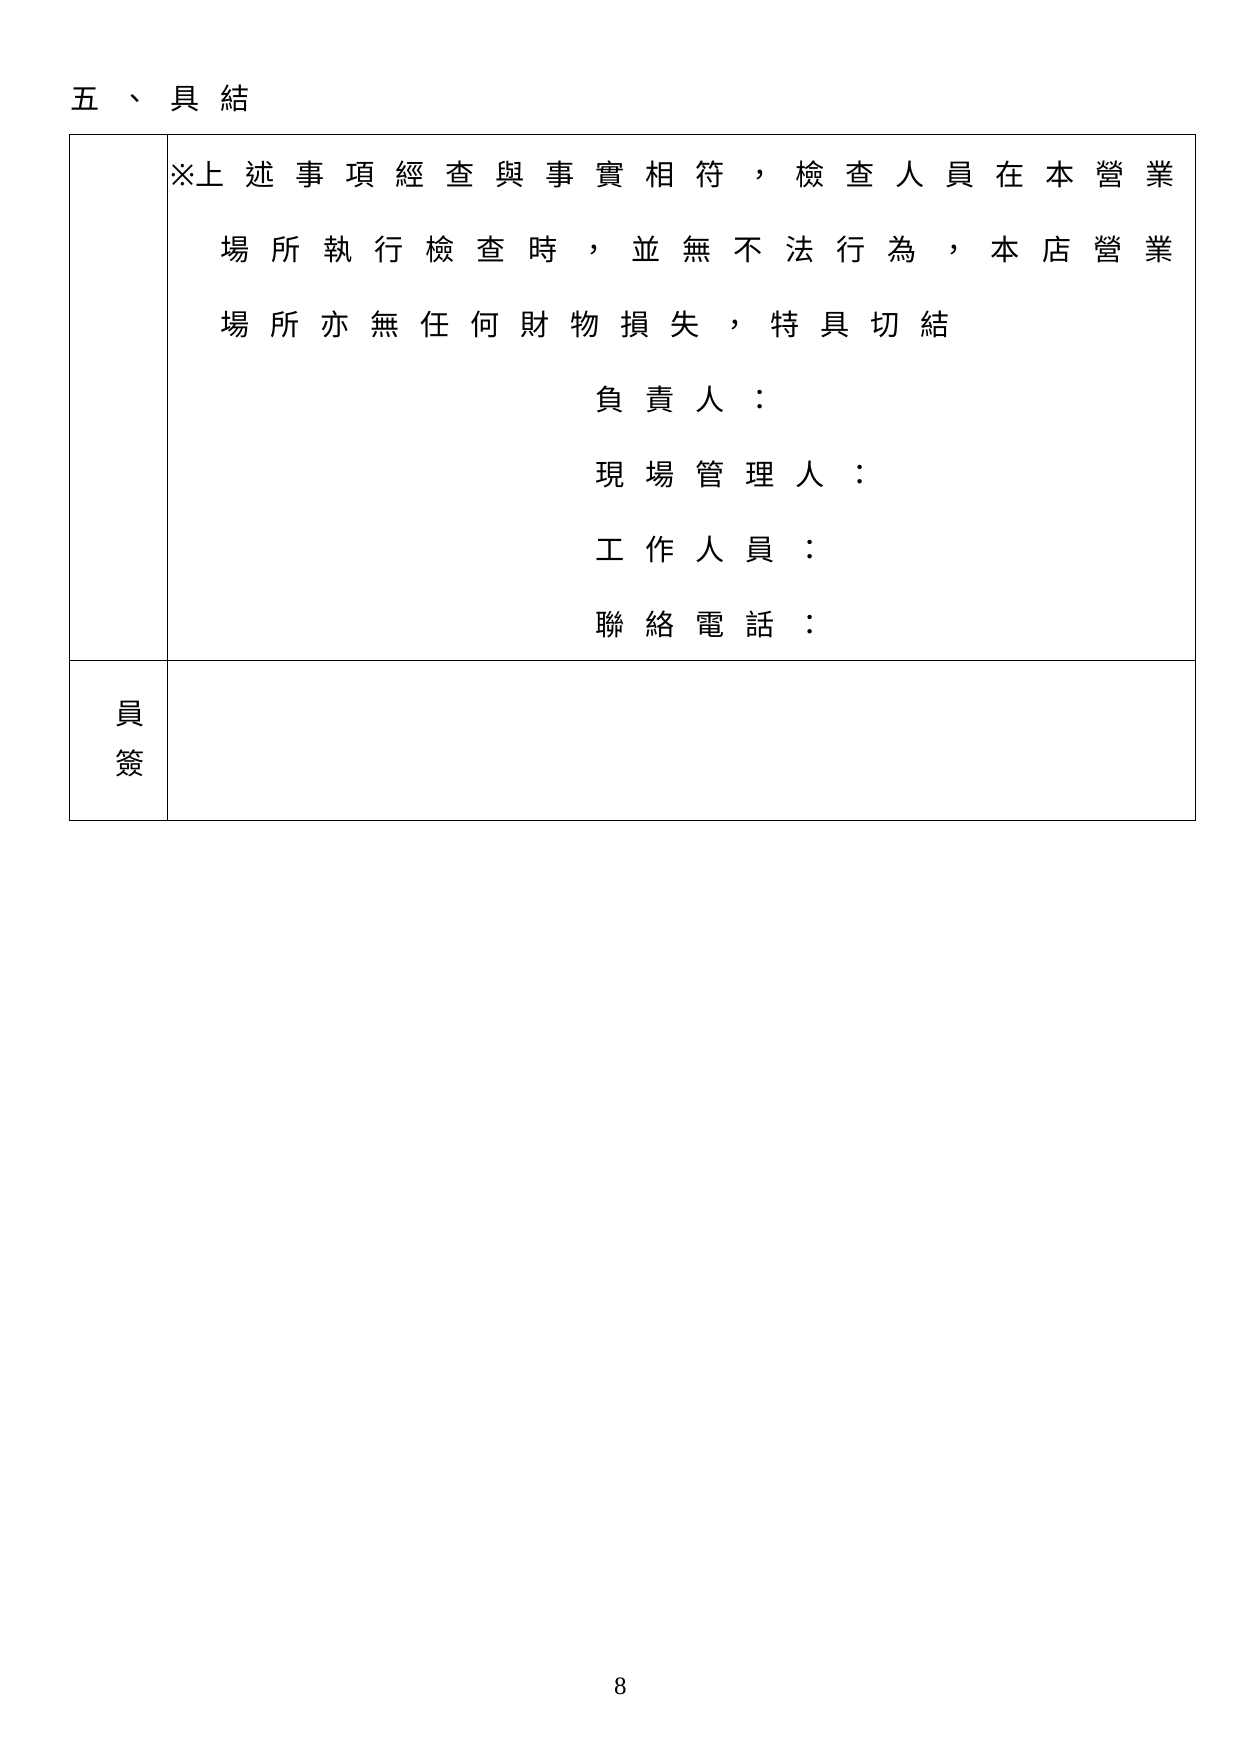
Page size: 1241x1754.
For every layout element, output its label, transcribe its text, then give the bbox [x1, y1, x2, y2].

table_header 業者具結 [70, 135, 167, 660]
text 五、具結 [70, 59, 1170, 134]
table_cell [168, 661, 1195, 819]
table_cell 員簽章 檢查人 [70, 661, 167, 819]
table_header ※上述事項經查與事實相符，檢查人員在本營業場所執行檢查時，並無不法行為，本店營業場所亦無任何財物損失，特具切結 負責人： 現場管理人： 工作人員： 聯絡電話： [168, 135, 1195, 660]
